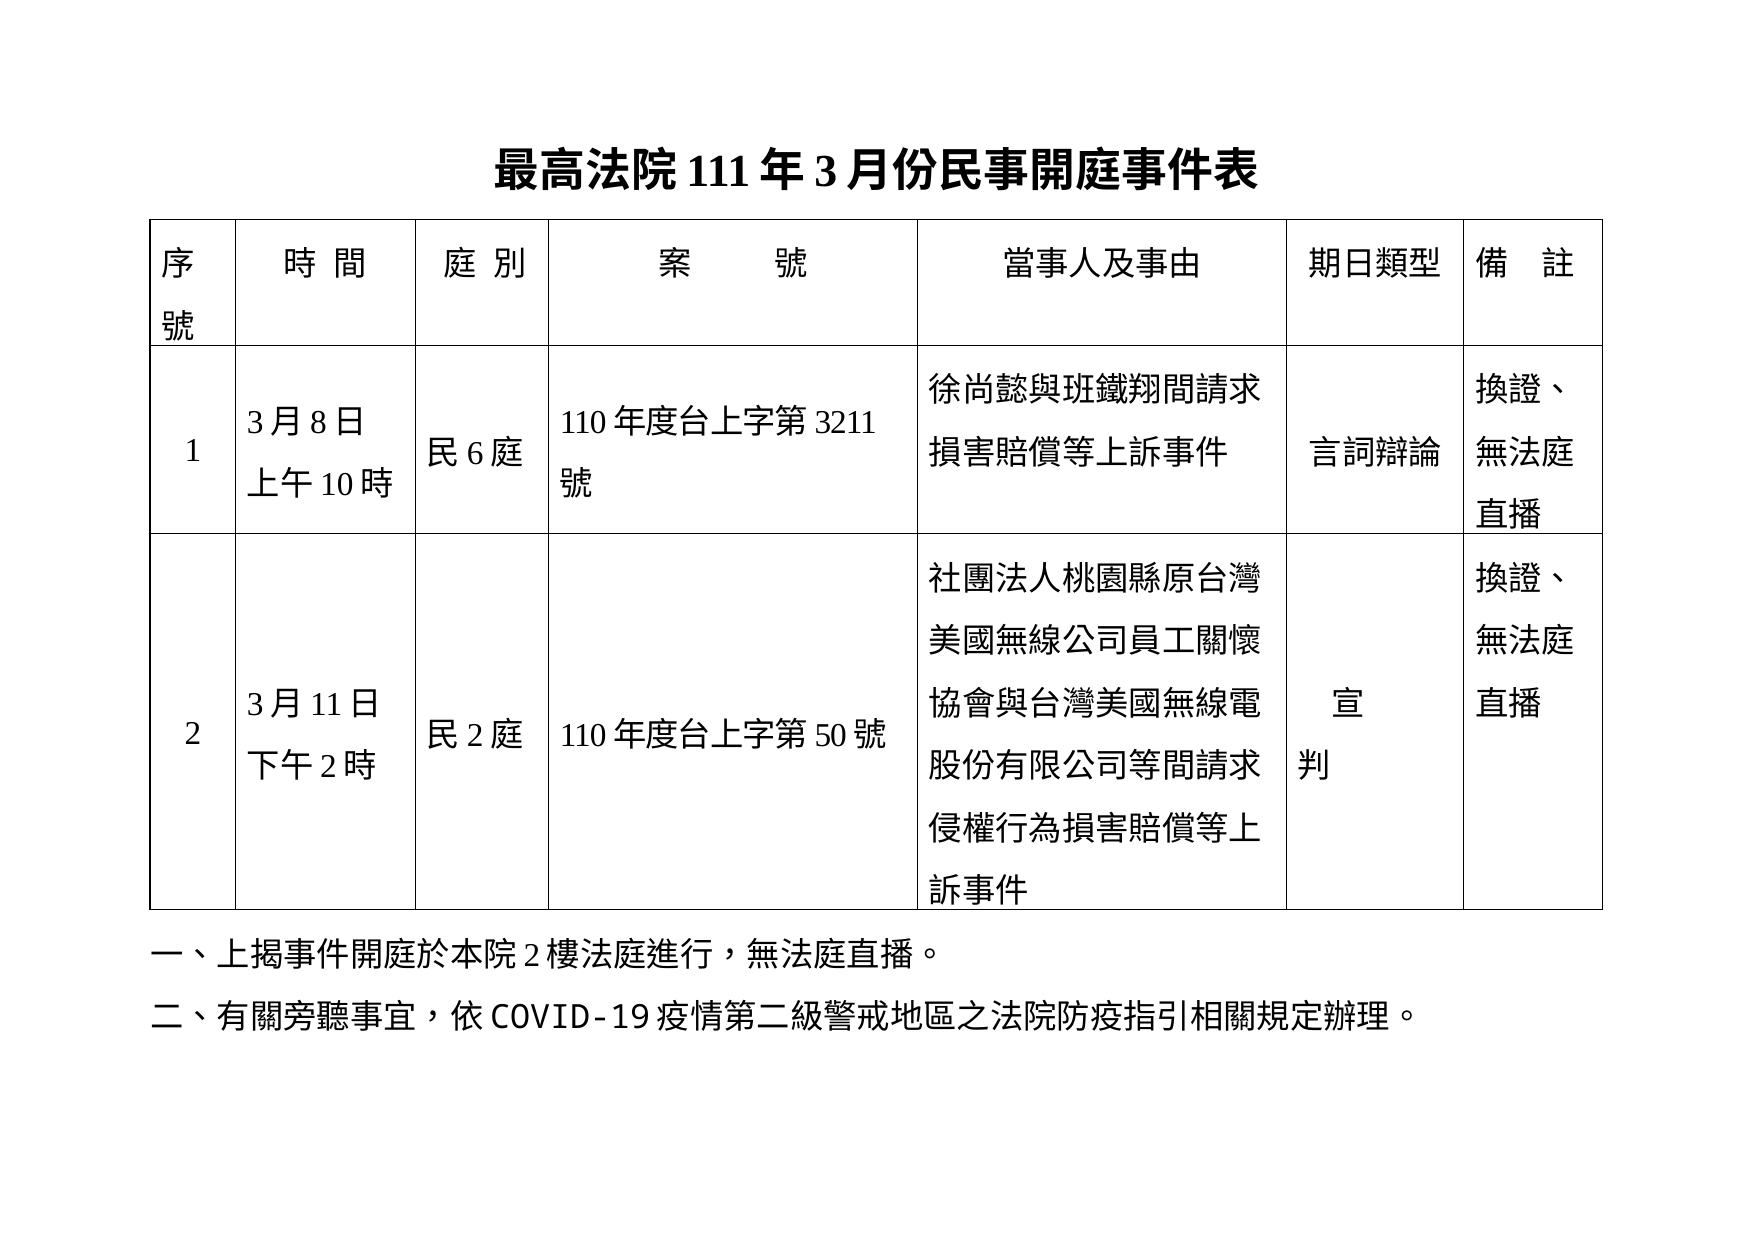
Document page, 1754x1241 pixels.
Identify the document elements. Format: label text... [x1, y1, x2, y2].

table_cell 言詞辯論 [1287, 346, 1463, 533]
table_cell 社團法人桃園縣原台灣美國無線公司員工關懷協會與台灣美國無線電股份有限公司等間請求侵權行為損害賠償等上訴事件 [918, 534, 1286, 909]
table_cell 換證、 無法庭直播 [1464, 534, 1602, 909]
table_cell 宣 判 [1287, 534, 1463, 909]
text 二、有關旁聽事宜，依COVID-19疫情第二級警戒地區之法院防疫指引相關規定辦理。 [150, 973, 1604, 1035]
table_header 案 號 [549, 220, 917, 344]
table_header 時 間 [236, 220, 415, 344]
table_header 當事人及事由 [918, 220, 1286, 344]
table_cell 3月8日 上午10時 [236, 346, 415, 533]
table_cell 2 [151, 534, 235, 909]
table_cell 換證、 無法庭直播 [1464, 346, 1602, 533]
table_cell 1 [151, 346, 235, 533]
table_cell 110年度台上字第50號 [549, 534, 917, 909]
table_cell 徐尚懿與班鐵翔間請求損害賠償等上訴事件 [918, 346, 1286, 533]
table_header 期日類型 [1287, 220, 1463, 344]
table_cell 民6庭 [416, 346, 548, 533]
table_header 序號 [151, 220, 235, 344]
table_header 庭 別 [416, 220, 548, 344]
table_cell 110年度台上字第3211號 [549, 346, 917, 533]
table_cell 民2庭 [416, 534, 548, 909]
text 最高法院111年3月份民事開庭事件表 [150, 93, 1604, 218]
text 一、上揭事件開庭於本院2樓法庭進行，無法庭直播。 [150, 910, 1604, 973]
table_header 備 註 [1464, 220, 1602, 344]
table_cell 3月11日 下午2時 [236, 534, 415, 909]
